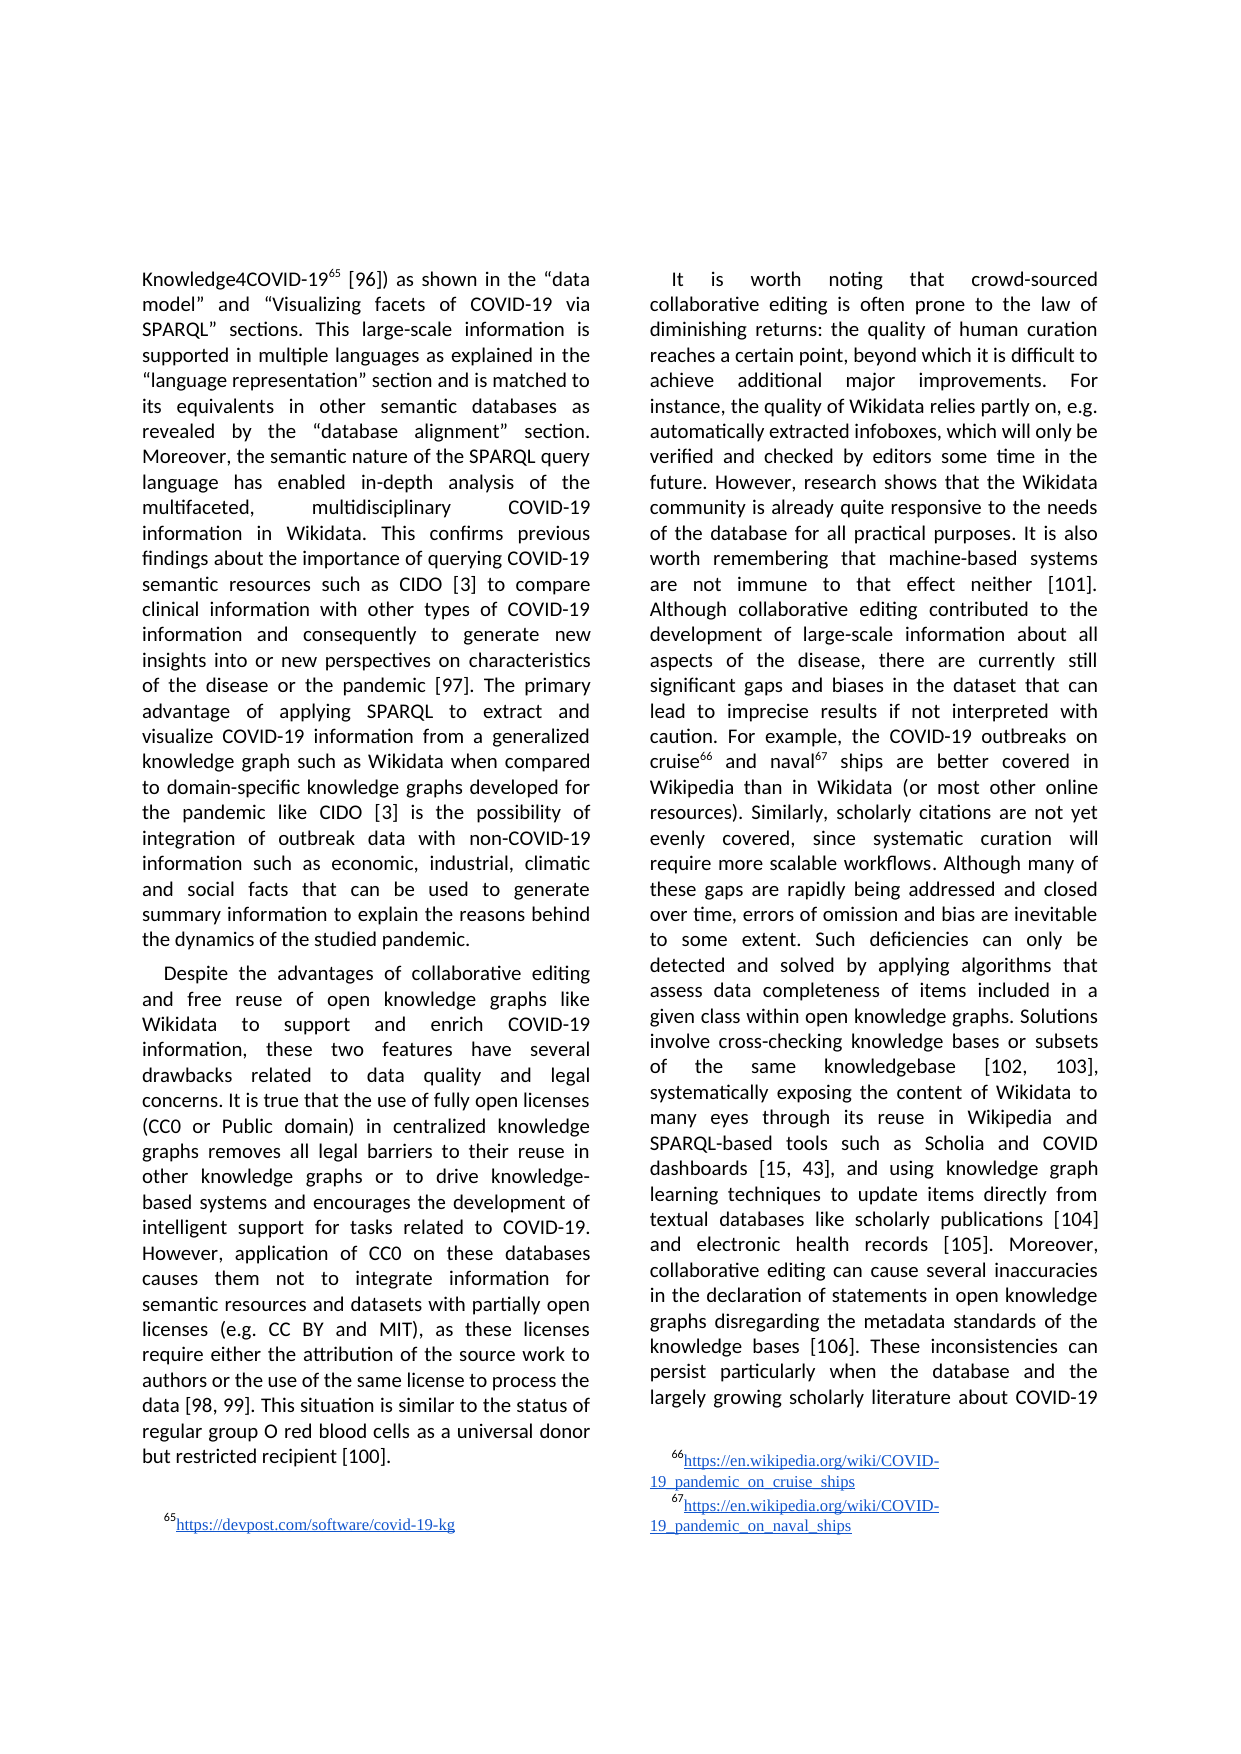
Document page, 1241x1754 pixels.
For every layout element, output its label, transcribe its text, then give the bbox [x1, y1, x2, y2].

text It is worth noting that crowd-sourced collaborative editing is often prone to the law of diminishing returns: the quality of human curation reaches a certain point, beyond which it is difficult to achieve additional major improvements. For instance, the quality of Wikidata relies partly on, e.g. automatically extracted infoboxes, which will only be verified and checked by editors some time in the future. However, research shows that the Wikidata community is already quite responsive to the needs of the database for all practical purposes. It is also worth remembering that machine-based systems are not immune to that effect neither [101]. Although collaborative editing contributed to the development of large-scale information about all aspects of the disease, there are currently still significant gaps and biases in the dataset that can lead to imprecise results if not interpreted with caution. For example, the COVID-19 outbreaks on cruise and naval ships are better covered in Wikipedia than in Wikidata (or most other online resources). Similarly, scholarly citations are not yet evenly covered, since systematic curation will require more scalable workflows. Although many of these gaps are rapidly being addressed and closed over time, errors of omission and bias are inevitable to some extent. Such deficiencies can only be detected and solved by applying algorithms that assess data completeness of items included in a given class within open knowledge graphs. Solutions involve cross-checking knowledge bases or subsets of the same knowledgebase [102, 103], systematically exposing the content of Wikidata to many eyes through its reuse in Wikipedia and SPARQL-based tools such as Scholia and COVID dashboards [15, 43], and using knowledge graph learning techniques to update items directly from textual databases like scholarly publications [104] and electronic health records [105]. Moreover, collaborative editing can cause several inaccuracies in the declaration of statements in open knowledge graphs disregarding the metadata standards of the knowledge bases [106]. These inconsistencies can persist particularly when the database and the largely growing scholarly literature about COVID-19 [649, 266, 1098, 1409]
text These factors have facilitated Wikidata’s rapid growth since its creation in 2012 into an interdisciplinary network of >90 million items, richly interconnected by more than a billion statements [25, 53]. In the context of the COVID-19 outbreak, Wikidata has proven its efficiency in representing multiple facets of the pandemic ranging from biomedical information to social impacts. This stands in marked contrast to other integrated semantic graphs that only combine two to three distinct features of the pandemic (e.g. CIDO [3], COVID-19 data hub [12], COVID-19 Living Data [95] and Knowledge4COVID-19 [96]) as shown in the “data model” and “Visualizing facets of COVID-19 via SPARQL” sections. This large-scale information is supported in multiple languages as explained in the “language representation” section and is matched to its equivalents in other semantic databases as revealed by the “database alignment” section. Moreover, the semantic nature of the SPARQL query language has enabled in-depth analysis of the multifaceted, multidisciplinary COVID-19 information in Wikidata. This confirms previous findings about the importance of querying COVID-19 semantic resources such as CIDO [3] to compare clinical information with other types of COVID-19 information and consequently to generate new insights into or new perspectives on characteristics of the disease or the pandemic [97]. The primary advantage of applying SPARQL to extract and visualize COVID-19 information from a generalized knowledge graph such as Wikidata when compared to domain-specific knowledge graphs developed for the pandemic like CIDO [3] is the possibility of integration of outbreak data with non-COVID-19 information such as economic, industrial, climatic and social facts that can be used to generate summary information to explain the reasons behind the dynamics of the studied pandemic. [142, 266, 591, 952]
text https://devpost.com/software/covid-19-kg [142, 1510, 591, 1535]
text https://en.wikipedia.org/wiki/COVID-19_pandemic_on_cruise_ships [649, 1446, 1098, 1491]
text Despite the advantages of collaborative editing and free reuse of open knowledge graphs like Wikidata to support and enrich COVID-19 information, these two features have several drawbacks related to data quality and legal concerns. It is true that the use of fully open licenses (CC0 or Public domain) in centralized knowledge graphs removes all legal barriers to their reuse in other knowledge graphs or to drive knowledge-based systems and encourages the development of intelligent support for tasks related to COVID-19. However, application of CC0 on these databases causes them not to integrate information for semantic resources and datasets with partially open licenses (e.g. CC BY and MIT), as these licenses require either the attribution of the source work to authors or the use of the same license to process the data [98, 99]. This situation is similar to the status of regular group O red blood cells as a universal donor but restricted recipient [100]. [142, 960, 591, 1469]
text https://en.wikipedia.org/wiki/COVID-19_pandemic_on_naval_ships [649, 1491, 1098, 1535]
